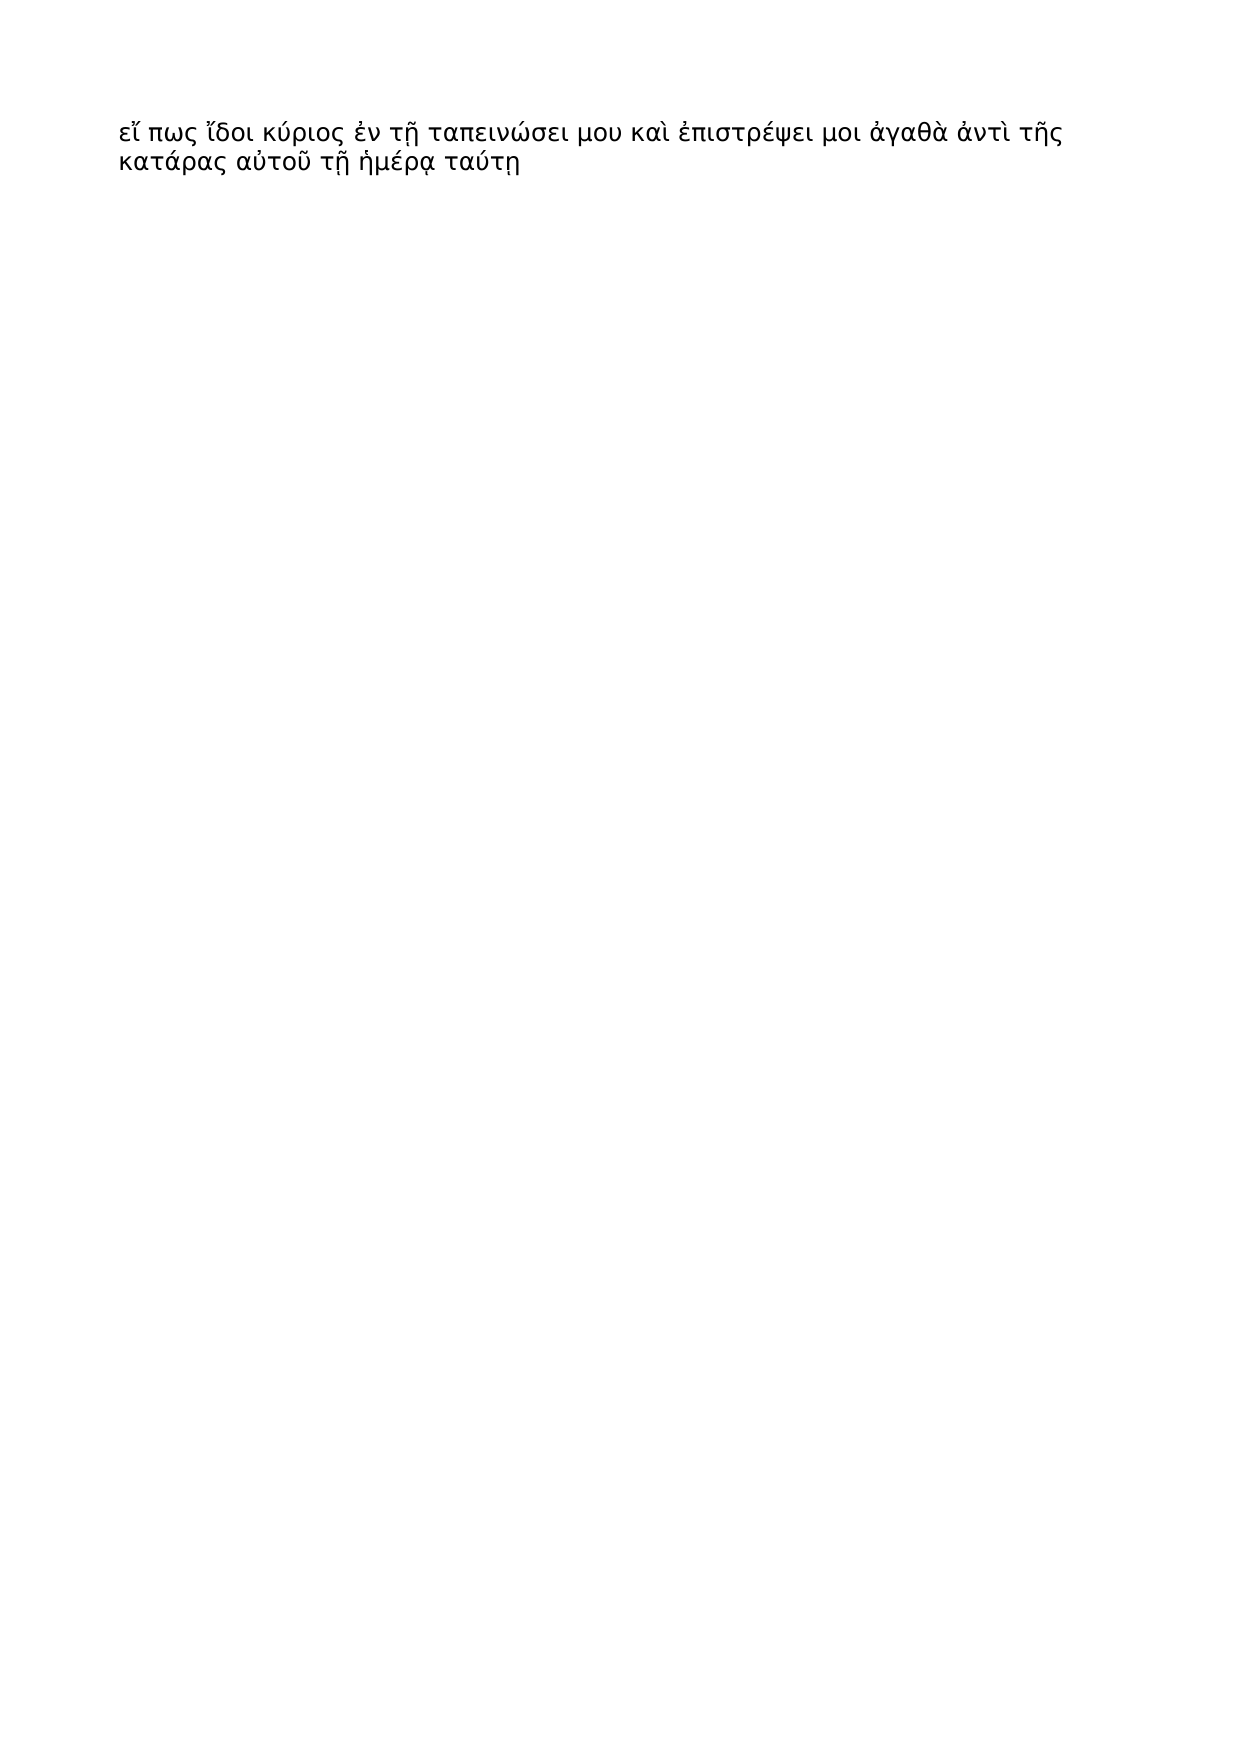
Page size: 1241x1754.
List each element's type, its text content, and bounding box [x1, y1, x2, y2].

text εἴ πως ἴδοι κύριος ἐν τῇ ταπεινώσει μου καὶ ἐπιστρέψει μοι ἀγαθὰ ἀντὶ τῆς κατάρας αὐτοῦ τῇ ἡμέρᾳ ταύτῃ [118, 118, 1122, 176]
